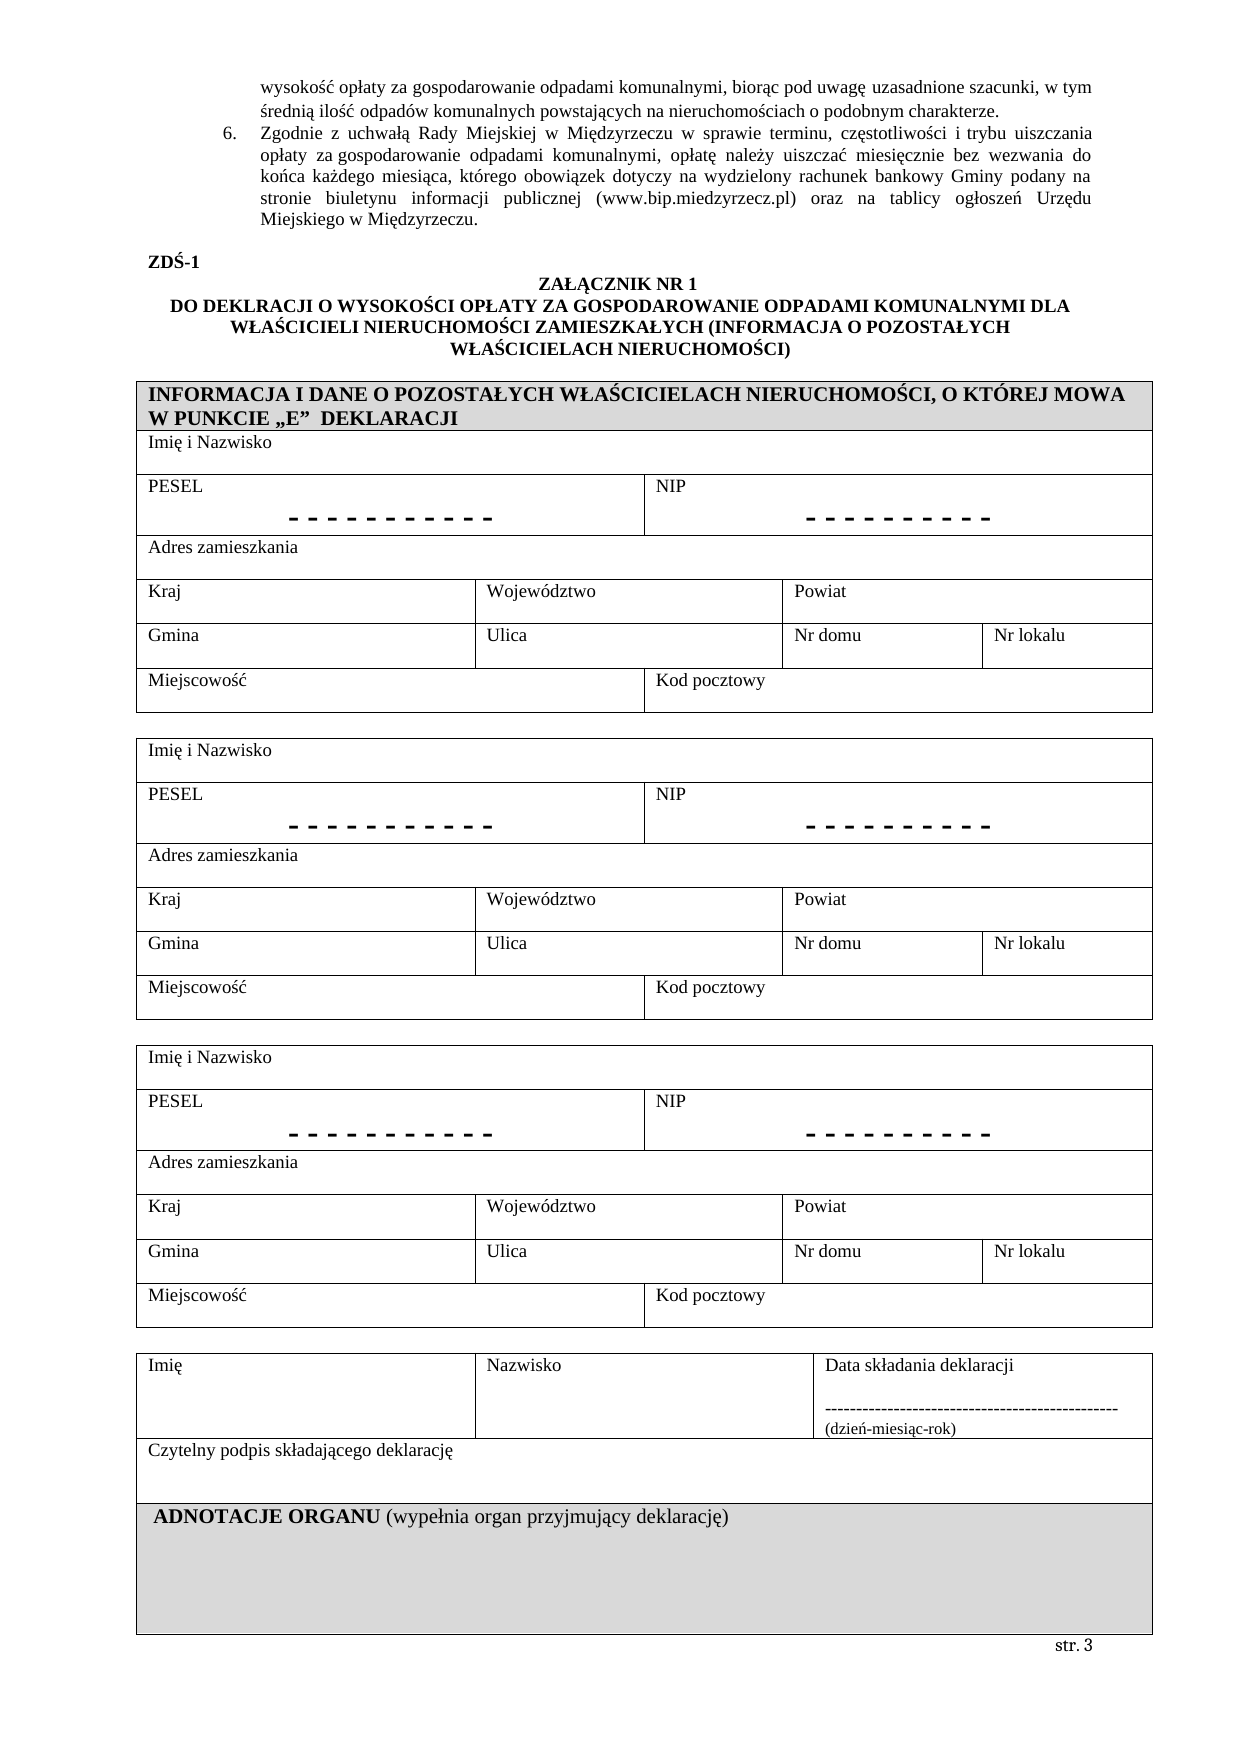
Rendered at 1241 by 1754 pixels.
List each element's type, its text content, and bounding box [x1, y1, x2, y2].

text ZDŚ-1 [148, 251, 1092, 273]
table_cell Nr domu [783, 624, 982, 667]
table_cell Gmina [137, 1240, 475, 1283]
table_cell Województwo [476, 888, 782, 931]
table_cell Województwo [476, 1195, 782, 1238]
table_cell Nr lokalu [983, 932, 1152, 975]
table_cell Miejscowość [137, 1284, 644, 1327]
table_cell Adres zamieszkania [137, 536, 1152, 579]
text DO DEKLRACJI O WYSOKOŚCI OPŁATY ZA GOSPODAROWANIE ODPADAMI KOMUNALNYMI DLA WŁAŚCICIELI NIERUCHOMOŚCI ZAMIESZKAŁYCH (INFORMACJA O POZOSTAŁYCH WŁAŚCICIELACH NIERUCHOMOŚCI) [148, 294, 1092, 359]
list Zgodnie z uchwałą Rady Miejskiej w Międzyrzeczu w sprawie terminu, częstotliwości i trybu uiszczania opłaty za gospodarowanie odpadami komunalnymi, opłatę należy uiszczać miesięcznie bez wezwania do końca każdego miesiąca, którego obowiązek dotyczy na wydzielony rachunek bankowy Gminy podany na stronie biuletynu informacji publicznej (www.bip.miedzyrzecz.pl) oraz na tablicy ogłoszeń Urzędu Miejskiego w Międzyrzeczu. [223, 122, 1092, 230]
table_cell Kraj [137, 888, 475, 931]
table_cell Kod pocztowy [645, 669, 1152, 712]
table_cell Miejscowość [137, 976, 644, 1019]
table_header Imię i Nazwisko [137, 739, 1152, 782]
table_cell Powiat [783, 580, 1152, 623]
table_cell Adres zamieszkania [137, 1151, 1152, 1194]
table_cell Ulica [476, 624, 782, 667]
table_header INFORMACJA I DANE O POZOSTAŁYCH WŁAŚCICIELACH NIERUCHOMOŚCI, O KTÓREJ MOWA W PUNKCIE „E” DEKLARACJI [137, 382, 1152, 430]
table_cell PESEL - - - - - - - - - - - [137, 1090, 644, 1150]
table_cell Ulica [476, 1240, 782, 1283]
table_cell Miejscowość [137, 669, 644, 712]
table_cell Adres zamieszkania [137, 844, 1152, 887]
table_cell NIP - - - - - - - - - - [645, 1090, 1152, 1150]
table_cell Ulica [476, 932, 782, 975]
table_cell Imię i Nazwisko [137, 431, 1152, 474]
table_cell Powiat [783, 888, 1152, 931]
table_header Imię i Nazwisko [137, 1046, 1152, 1089]
table_cell Nr lokalu [983, 624, 1152, 667]
table_cell NIP - - - - - - - - - - [645, 475, 1152, 535]
table_cell Województwo [476, 580, 782, 623]
table_header Imię [137, 1354, 475, 1438]
table_cell ADNOTACJE ORGANU (wypełnia organ przyjmujący deklarację) [137, 1504, 1152, 1633]
table_cell Czytelny podpis składającego deklarację [137, 1439, 1152, 1503]
text ZAŁĄCZNIK NR 1 [148, 273, 1092, 294]
list wysokość opłaty za gospodarowanie odpadami komunalnymi, biorąc pod uwagę uzasadnione szacunki, w tym średnią ilość odpadów komunalnych powstających na nieruchomościach o podobnym charakterze. [223, 74, 1092, 122]
table_cell Nr lokalu [983, 1240, 1152, 1283]
table_cell Gmina [137, 624, 475, 667]
table_cell Kod pocztowy [645, 1284, 1152, 1327]
table_cell Kraj [137, 1195, 475, 1238]
table_header Data składania deklaracji ----------------------------------------------- (dzień-miesiąc-rok) [814, 1354, 1152, 1438]
table_cell Powiat [783, 1195, 1152, 1238]
table_cell PESEL - - - - - - - - - - - [137, 475, 644, 535]
table_cell Nr domu [783, 1240, 982, 1283]
table_cell NIP - - - - - - - - - - [645, 783, 1152, 843]
table_cell Kraj [137, 580, 475, 623]
table_cell Gmina [137, 932, 475, 975]
table_header Nazwisko [476, 1354, 813, 1438]
table_cell Nr domu [783, 932, 982, 975]
table_cell Kod pocztowy [645, 976, 1152, 1019]
table_cell PESEL - - - - - - - - - - - [137, 783, 644, 843]
